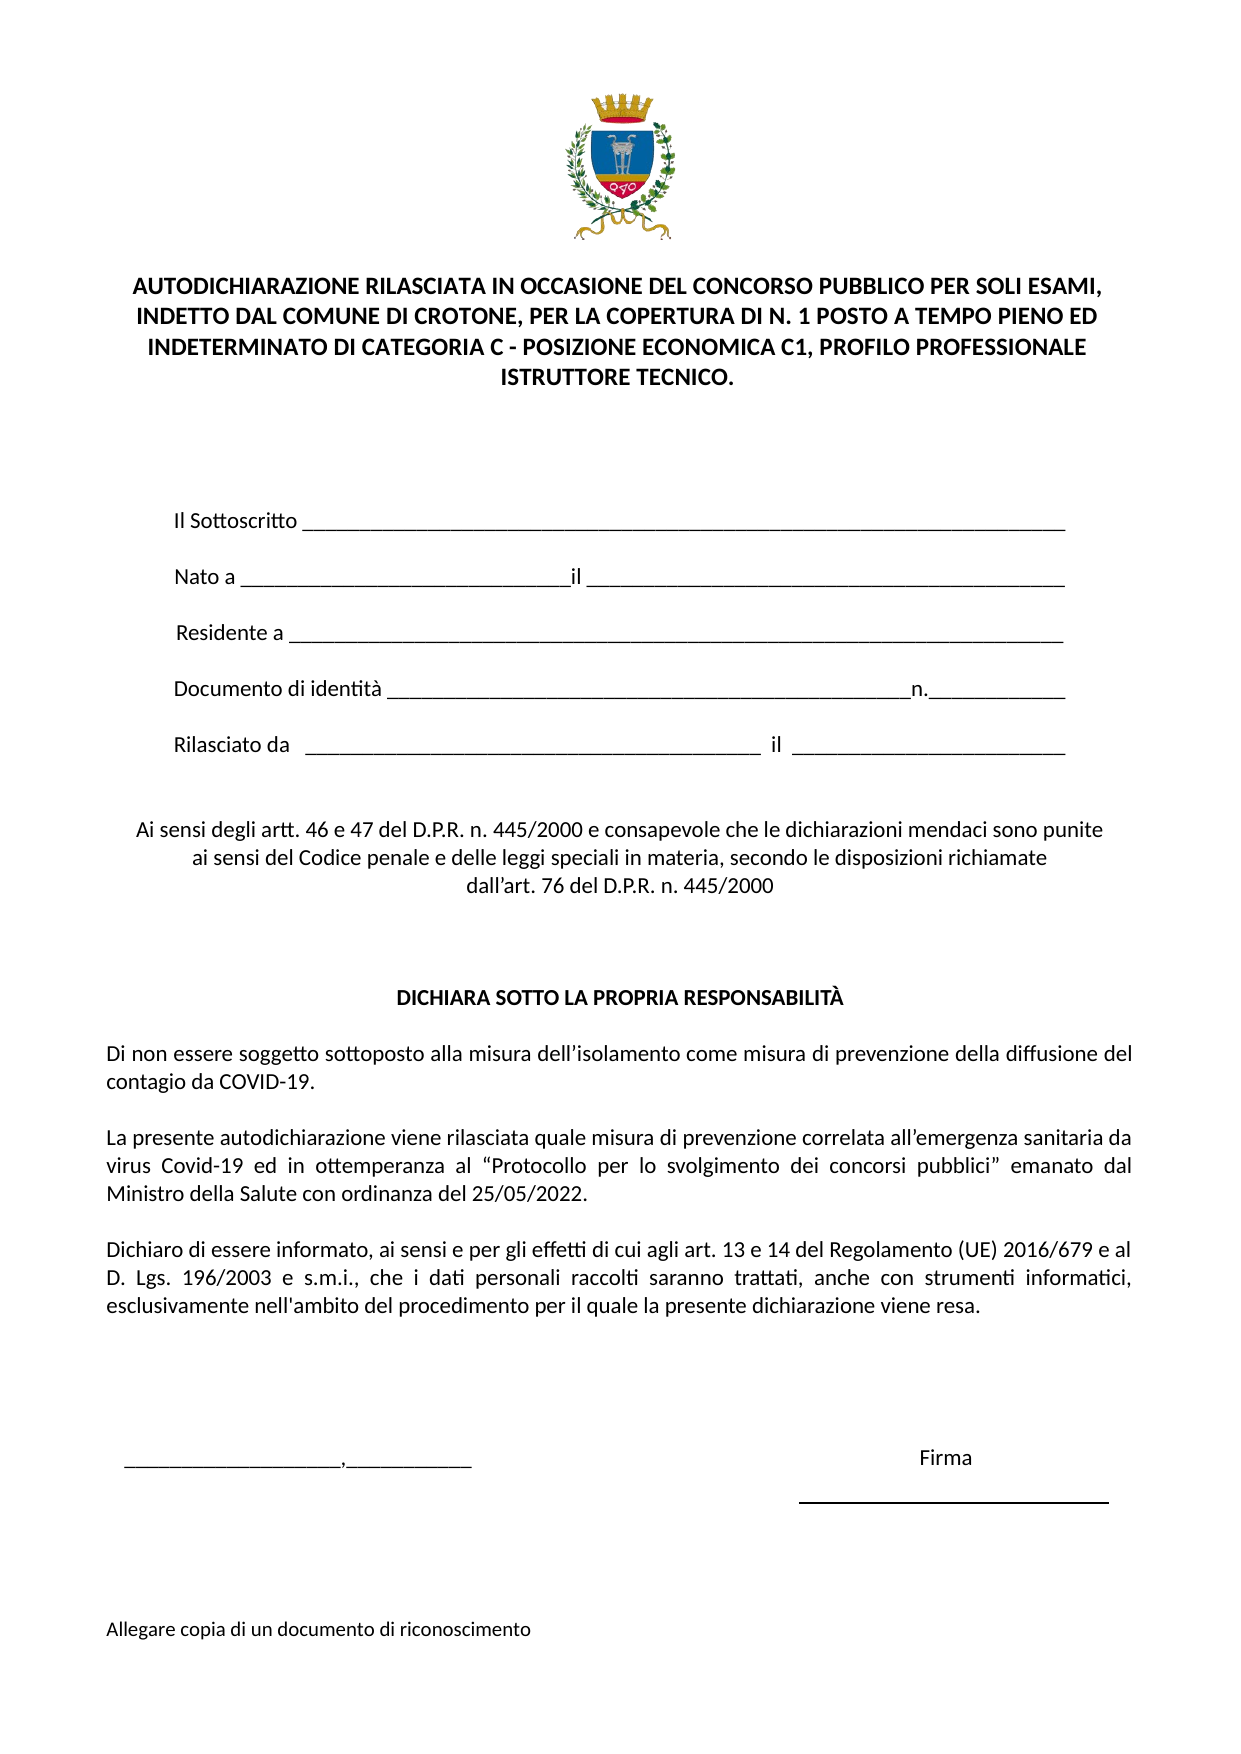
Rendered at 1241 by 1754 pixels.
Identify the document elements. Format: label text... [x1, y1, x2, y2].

text Documento di identità ______________________________________________n.____________ [106, 674, 1134, 703]
text ___________________,___________ Firma [124, 1441, 1134, 1472]
picture [565, 90, 676, 240]
text Rilasciato da ________________________________________ il ________________________ [106, 731, 1134, 759]
text Nato a _____________________________il __________________________________________ [106, 562, 1134, 591]
text Di non essere soggetto sottoposto alla misura dell’isolamento come misura di prevenzione della diffusione del contagio da COVID-19. [106, 1039, 1134, 1095]
text Residente a ____________________________________________________________________ [106, 618, 1134, 647]
text ai sensi del Codice penale e delle leggi speciali in materia, secondo le disposizioni richiamate [106, 843, 1134, 871]
text Dichiaro di essere informato, ai sensi e per gli effetti di cui agli art. 13 e 14 del Regolamento (UE) 2016/679 e al D. Lgs. 196/2003 e s.m.i., che i dati personali raccolti saranno trattati, anche con strumenti informatici, esclusivamente nell'ambito del procedimento per il quale la presente dichiarazione viene resa. [106, 1235, 1134, 1319]
text Il Sottoscritto ___________________________________________________________________ [106, 506, 1134, 534]
text dall’art. 76 del D.P.R. n. 445/2000 [106, 871, 1134, 899]
text Allegare copia di un documento di riconoscimento [106, 1616, 1134, 1642]
text La presente autodichiarazione viene rilasciata quale misura di prevenzione correlata all’emergenza sanitaria da virus Covid-19 ed in ottemperanza al “Protocollo per lo svolgimento dei concorsi pubblici” emanato dal Ministro della Salute con ordinanza del 25/05/2022. [106, 1123, 1134, 1207]
text AUTODICHIARAZIONE RILASCIATA IN OCCASIONE DEL CONCORSO PUBBLICO PER SOLI ESAMI, INDETTO DAL COMUNE DI CROTONE, PER LA COPERTURA DI N. 1 POSTO A TEMPO PIENO ED INDETERMINATO DI CATEGORIA C - POSIZIONE ECONOMICA C1, PROFILO PROFESSIONALE ISTRUTTORE TECNICO. [106, 270, 1129, 392]
text Ai sensi degli artt. 46 e 47 del D.P.R. n. 445/2000 e consapevole che le dichiarazioni mendaci sono punite [106, 815, 1134, 843]
text DICHIARA SOTTO LA PROPRIA RESPONSABILITÀ [106, 983, 1134, 1011]
